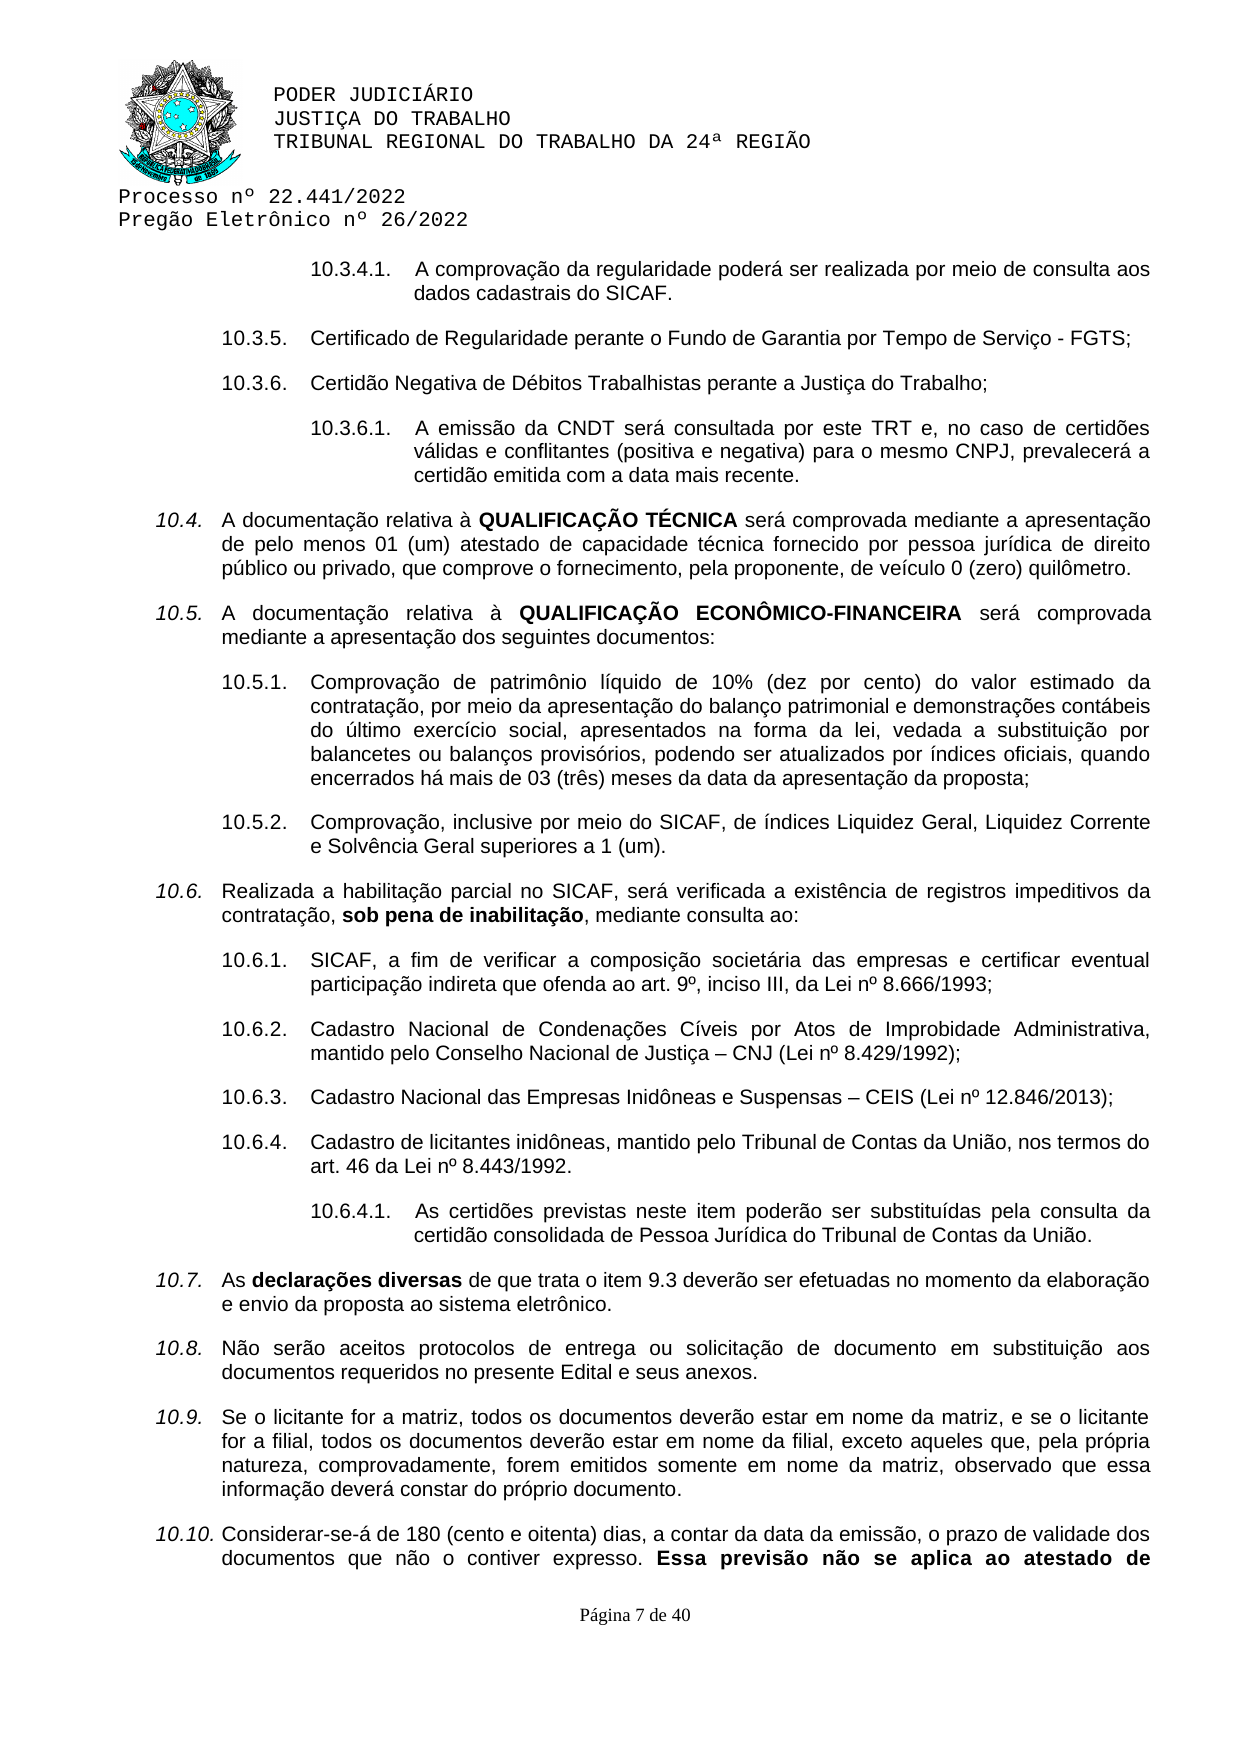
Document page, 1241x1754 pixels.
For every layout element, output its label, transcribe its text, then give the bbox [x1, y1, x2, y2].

picture [118, 59, 243, 186]
list Cadastro Nacional de Condenações Cíveis por Atos de Improbidade Administrativa, mantido pelo Conselho Nacional de Justiça – CNJ (Lei nº 8.429/1992); [221, 1016, 1152, 1064]
list Cadastro Nacional das Empresas Inidôneas e Suspensas – CEIS (Lei nº 12.846/2013); [221, 1085, 1152, 1109]
list Se o licitante for a matriz, todos os documentos deverão estar em nome da matriz, e se o licitante for a filial, todos os documentos deverão estar em nome da filial, exceto aqueles que, pela própria natureza, comprovadamente, forem emitidos somente em nome da matriz, observado que essa informação deverá constar do próprio documento. [155, 1405, 1152, 1501]
list As declarações diversas de que trata o item 9.3 deverão ser efetuadas no momento da elaboração e envio da proposta ao sistema eletrônico. [155, 1267, 1152, 1315]
list Considerar-se-á de 180 (cento e oitenta) dias, a contar da data da emissão, o prazo de validade dos documentos que não o contiver expresso. Essa previsão não se aplica ao atestado de [155, 1522, 1152, 1569]
list A comprovação da regularidade poderá ser realizada por meio de consulta aos dados cadastrais do SICAF. [310, 257, 1152, 305]
list A documentação relativa à QUALIFICAÇÃO TÉCNICA será comprovada mediante a apresentação de pelo menos 01 (um) atestado de capacidade técnica fornecido por pessoa jurídica de direito público ou privado, que comprove o fornecimento, pela proponente, de veículo 0 (zero) quilômetro. [155, 508, 1152, 580]
list SICAF, a fim de verificar a composição societária das empresas e certificar eventual participação indireta que ofenda ao art. 9º, inciso III, da Lei nº 8.666/1993; [221, 948, 1152, 996]
list A documentação relativa à QUALIFICAÇÃO ECONÔMICO-FINANCEIRA será comprovada mediante a apresentação dos seguintes documentos: [155, 601, 1152, 649]
list Certificado de Regularidade perante o Fundo de Garantia por Tempo de Serviço - FGTS; [221, 326, 1152, 350]
list Realizada a habilitação parcial no SICAF, será verificada a existência de registros impeditivos da contratação, sob pena de inabilitação, mediante consulta ao: [155, 879, 1152, 927]
list Comprovação de patrimônio líquido de 10% (dez por cento) do valor estimado da contratação, por meio da apresentação do balanço patrimonial e demonstrações contábeis do último exercício social, apresentados na forma da lei, vedada a substituição por balancetes ou balanços provisórios, podendo ser atualizados por índices oficiais, quando encerrados há mais de 03 (três) meses da data da apresentação da proposta; [221, 669, 1152, 789]
list As certidões previstas neste item poderão ser substituídas pela consulta da certidão consolidada de Pessoa Jurídica do Tribunal de Contas da União. [310, 1199, 1152, 1247]
list Certidão Negativa de Débitos Trabalhistas perante a Justiça do Trabalho; [221, 371, 1152, 394]
list Cadastro de licitantes inidôneas, mantido pelo Tribunal de Contas da União, nos termos do art. 46 da Lei nº 8.443/1992. [221, 1130, 1152, 1178]
list Não serão aceitos protocolos de entrega ou solicitação de documento em substituição aos documentos requeridos no presente Edital e seus anexos. [155, 1336, 1152, 1384]
list A emissão da CNDT será consultada por este TRT e, no caso de certidões válidas e conflitantes (positiva e negativa) para o mesmo CNPJ, prevalecerá a certidão emitida com a data mais recente. [310, 415, 1152, 487]
list Comprovação, inclusive por meio do SICAF, de índices Liquidez Geral, Liquidez Corrente e Solvência Geral superiores a 1 (um). [221, 810, 1152, 858]
